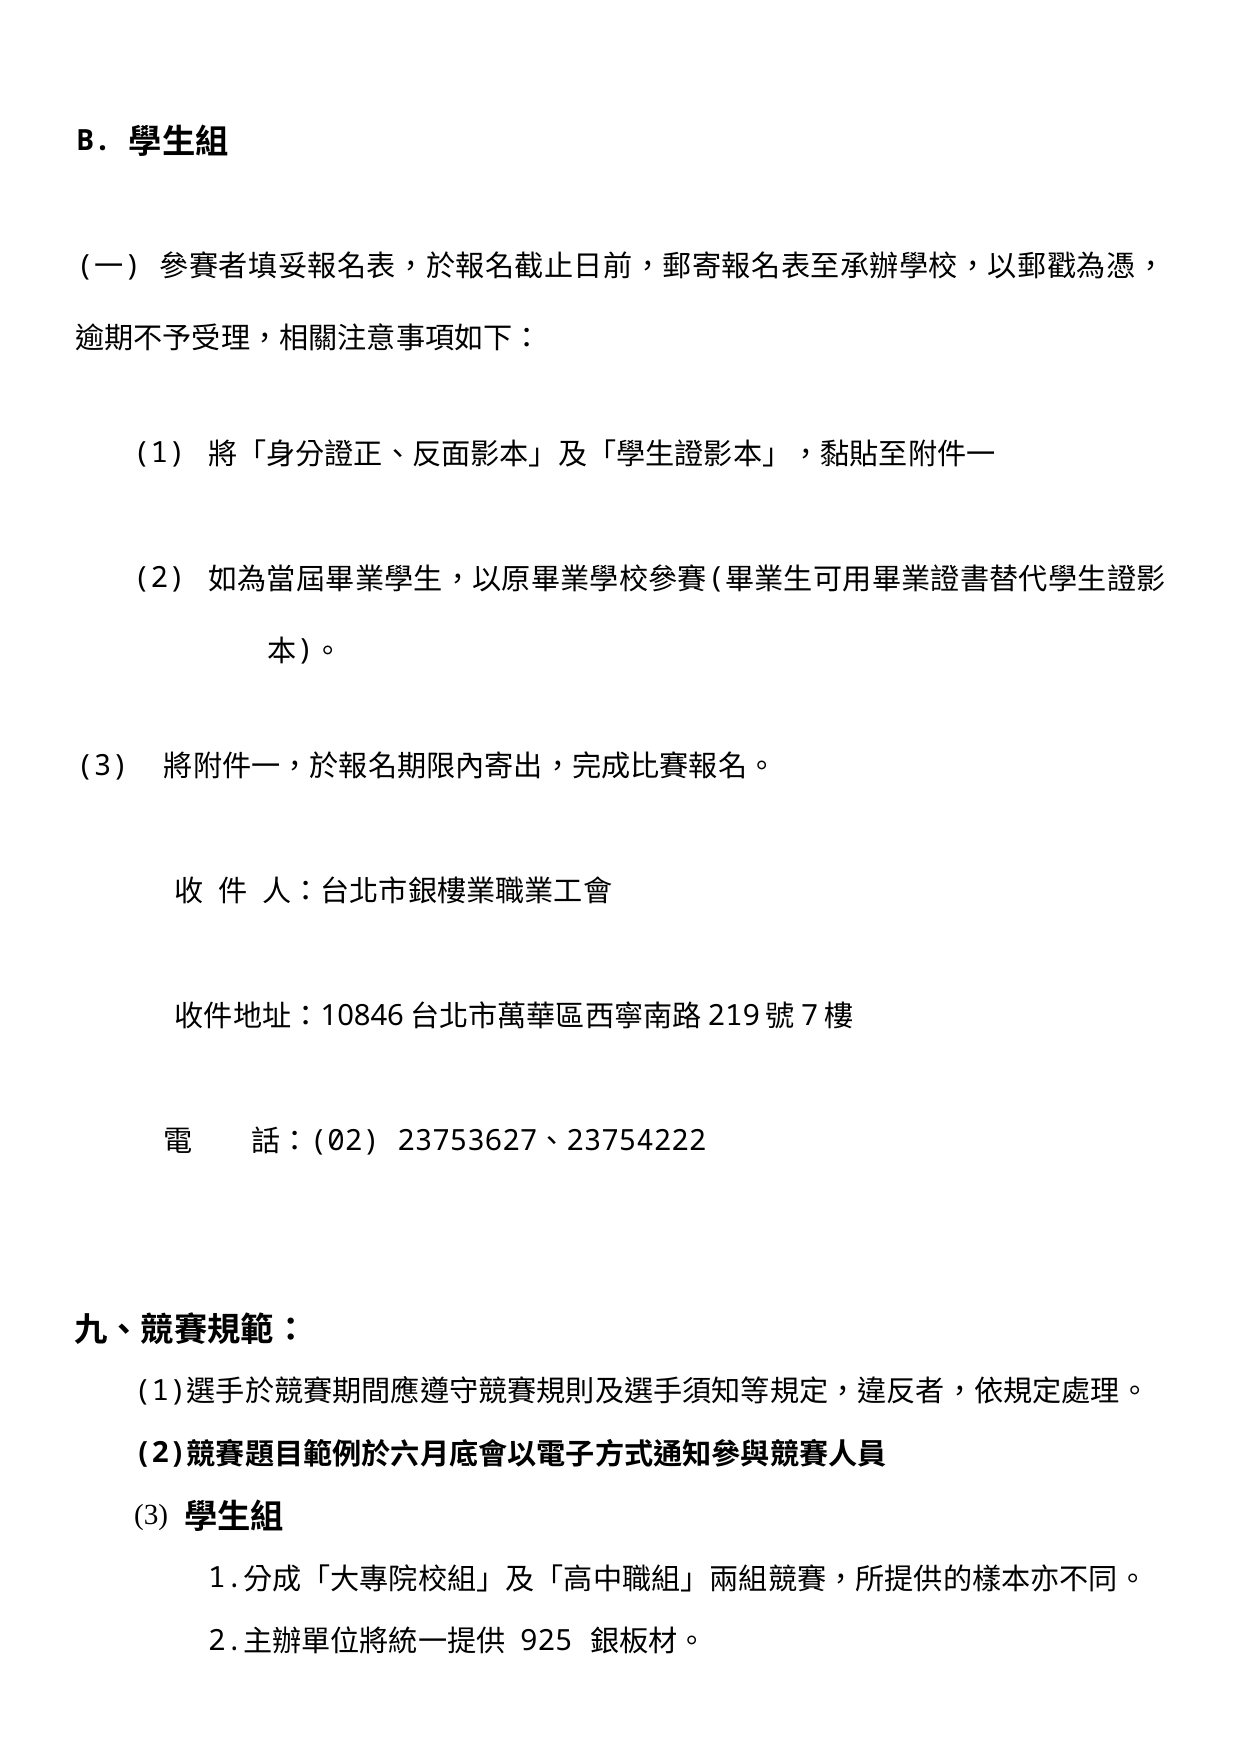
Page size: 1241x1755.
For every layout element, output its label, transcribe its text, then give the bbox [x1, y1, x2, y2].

list 選手於競賽期間應遵守競賽規則及選手須知等規定，違反者，依規定處理。 [134, 1347, 1165, 1410]
list 將「身分證正、反面影本」及「學生證影本」，黏貼至附件一 [133, 410, 1165, 472]
list 如為當屆畢業學生，以原畢業學校參賽(畢業生可用畢業證書替代學生證影本)。 [133, 535, 1165, 669]
text 收 件 人：台北市銀樓業職業工會 [17, 847, 1165, 910]
text (3) 將附件一，於報名期限內寄出，完成比賽報名。 [75, 722, 1165, 785]
list 學生組 [134, 1472, 1165, 1535]
text 1.分成「大專院校組」及「高中職組」兩組競賽，所提供的樣本亦不同。 2.主辦單位將統一提供 925 銀板材。 [208, 1535, 1165, 1660]
text 收件地址：10846台北市萬華區西寧南路219號7樓 [17, 972, 1165, 1035]
list 競賽題目範例於六月底會以電子方式通知參與競賽人員 [134, 1410, 1165, 1472]
text 電 話：(02) 23753627、23754222 [75, 1097, 1165, 1160]
text 九、競賽規範： [74, 1285, 1165, 1347]
text (一) 參賽者填妥報名表，於報名截止日前，郵寄報名表至承辦學校，以郵戳為憑，逾期不予受理，相關注意事項如下： [75, 222, 1165, 357]
text B. 學生組 [75, 97, 1165, 160]
